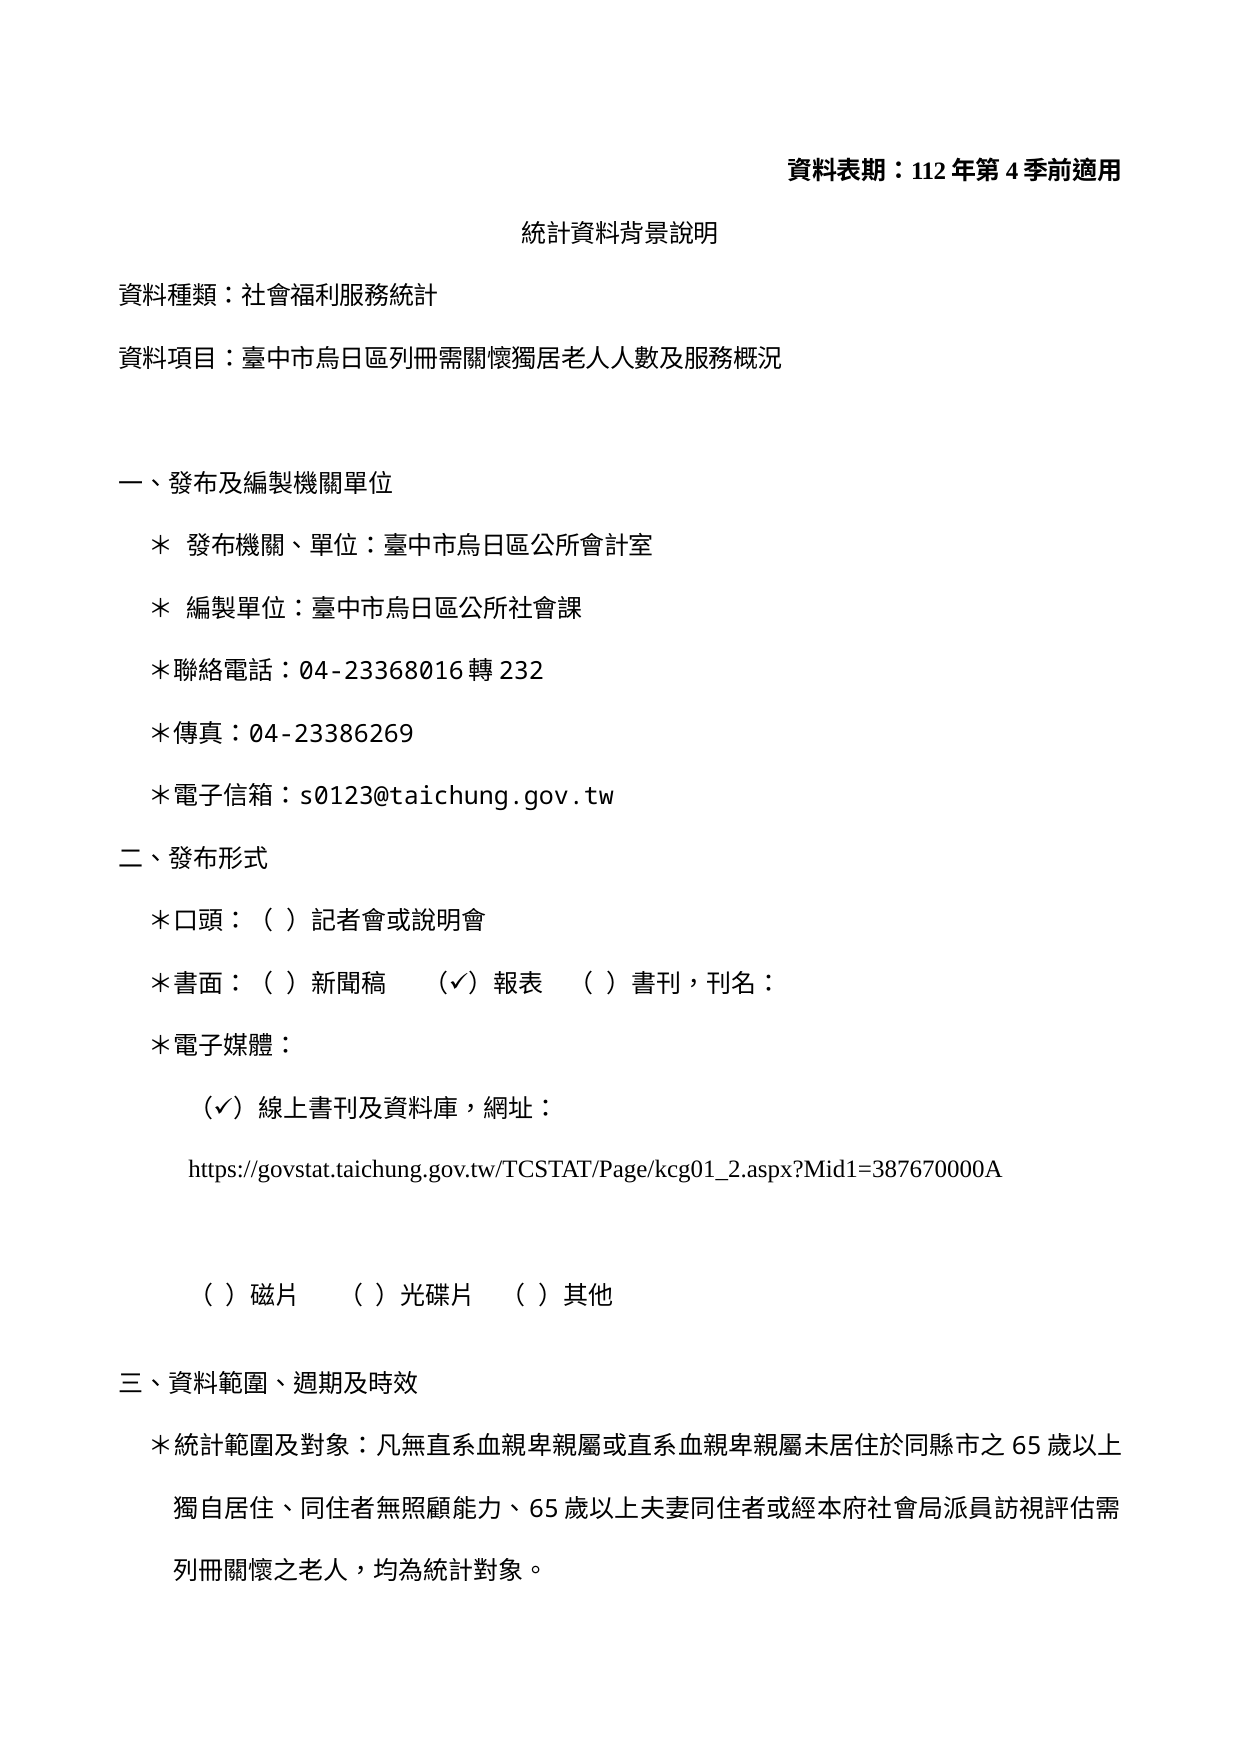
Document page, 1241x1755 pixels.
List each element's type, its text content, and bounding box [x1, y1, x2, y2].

text （ ）磁片 （ ）光碟片 （ ）其他 [188, 1252, 1156, 1314]
text 三、資料範圍、週期及時效 [118, 1339, 1122, 1402]
text ＊書面：（ ）新聞稿 （P）報表 （ ）書刊，刊名： [149, 939, 1122, 1002]
text 資料種類：社會福利服務統計 [118, 252, 1122, 314]
text ＊口頭：（ ）記者會或說明會 [149, 877, 1122, 939]
list 發布機關、單位：臺中市烏日區公所會計室 [149, 502, 1122, 564]
text ＊聯絡電話：04-23368016轉232 [149, 627, 1122, 689]
text 資料表期：112年第4季前適用 [118, 127, 1122, 189]
text https://govstat.taichung.gov.tw/TCSTAT/Page/kcg01_2.aspx?Mid1=387670000A [188, 1127, 1156, 1189]
text 二、發布形式 [118, 814, 1122, 877]
text （P）線上書刊及資料庫，網址： [188, 1064, 1156, 1127]
text ＊電子媒體： [149, 1002, 1122, 1064]
text 一、發布及編製機關單位 [118, 439, 1122, 502]
list 編製單位：臺中市烏日區公所社會課 [149, 564, 1122, 627]
text ＊傳真：04-23386269 [149, 689, 1122, 752]
text 統計資料背景說明 [118, 189, 1122, 252]
text 資料項目：臺中市烏日區列冊需關懷獨居老人人數及服務概況 [118, 314, 1122, 377]
text ＊統計範圍及對象：凡無直系血親卑親屬或直系血親卑親屬未居住於同縣市之65歲以上獨自居住、同住者無照顧能力、65歲以上夫妻同住者或經本府社會局派員訪視評估需列冊關懷之老人，均為統計對象。 [149, 1402, 1122, 1589]
text ＊電子信箱：s0123@taichung.gov.tw [149, 752, 1122, 814]
